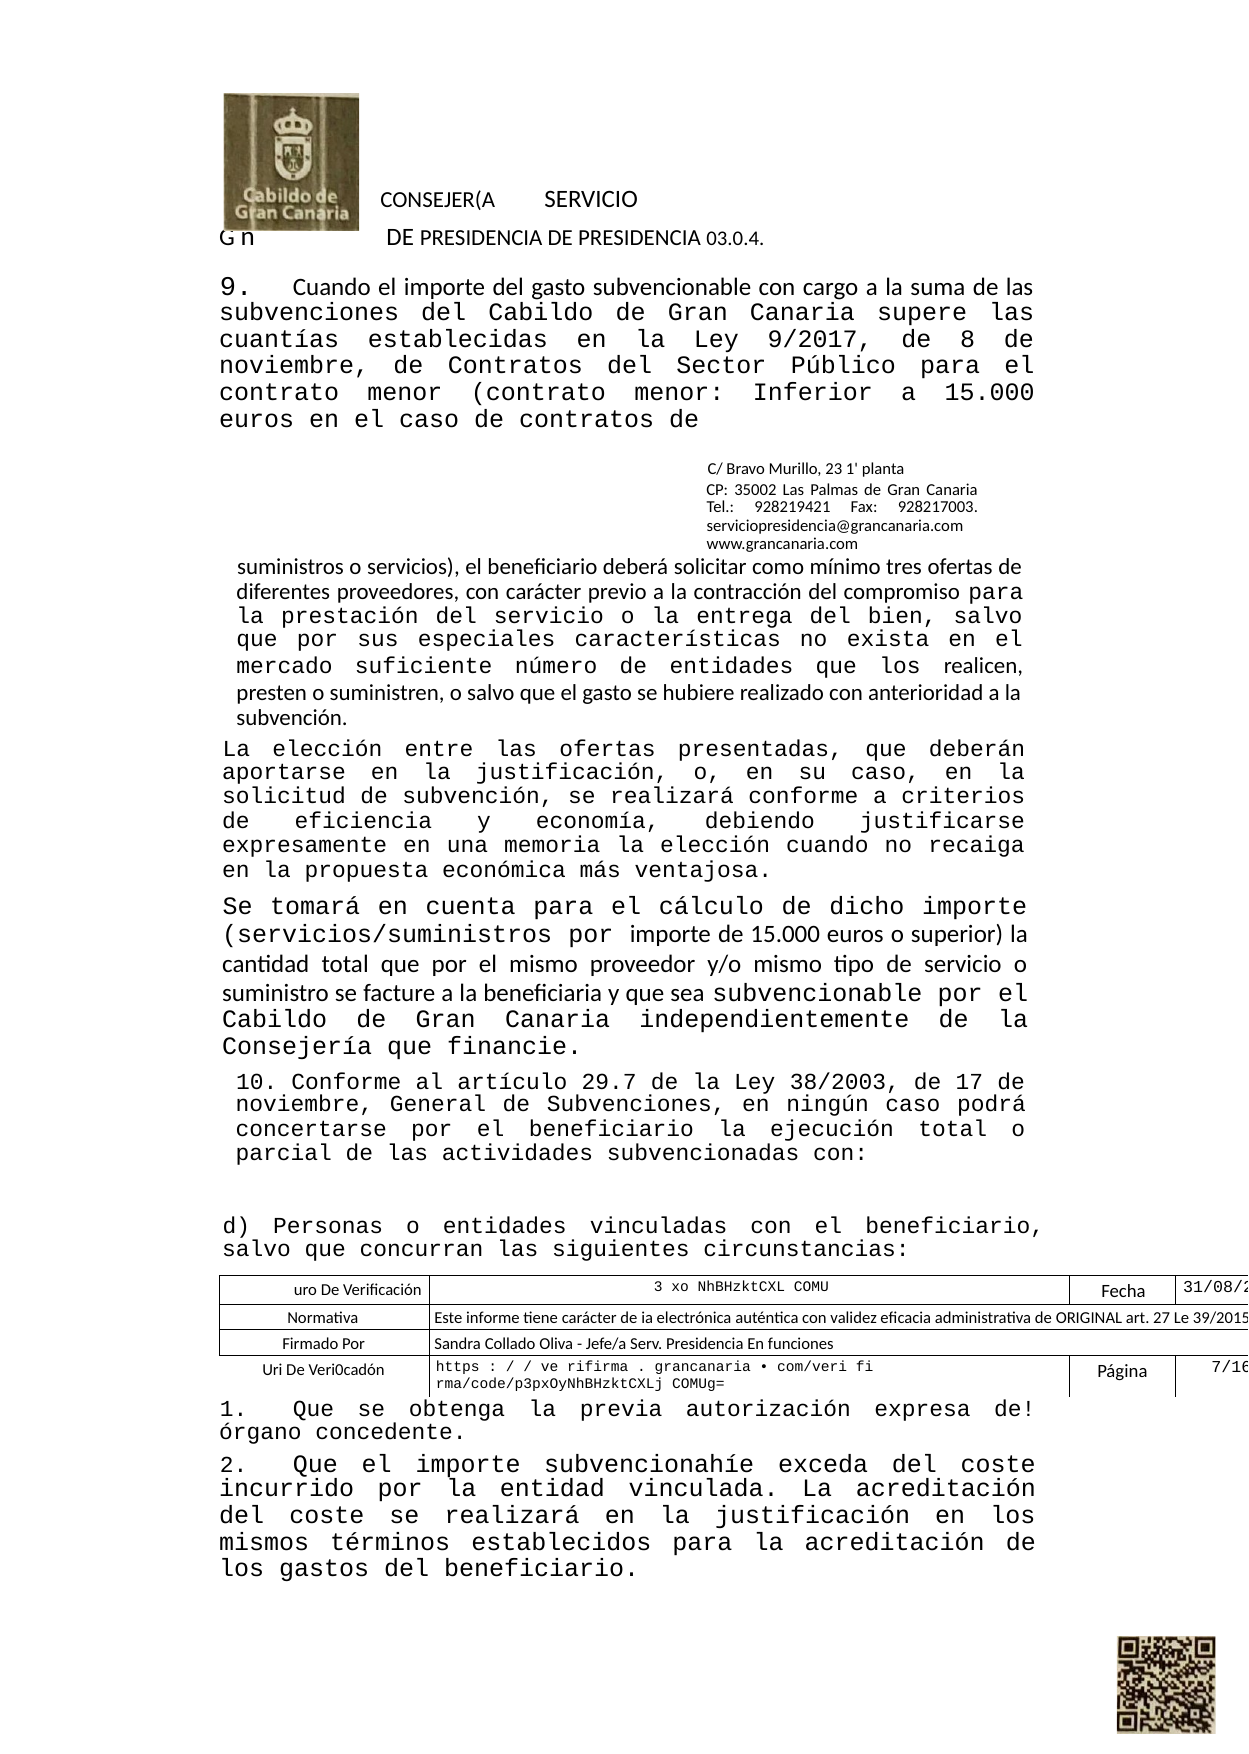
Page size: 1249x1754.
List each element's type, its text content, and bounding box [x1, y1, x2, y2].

table_cell Normativa [220, 1305, 429, 1329]
table_cell Este informe tiene carácter de ia electrónica auténtica con validez eficacia administrativa de ORIGINAL art. 27 Le 39/2015 . [430, 1305, 1248, 1329]
table_cell 7/16 [1176, 1356, 1248, 1397]
table_cell https : / / ve rifirma . grancanaria • com/veri fi rma/code/p3pxOyNhBHzktCXLj COMUg= [430, 1356, 1069, 1397]
table_cell Firmado Por [220, 1330, 429, 1355]
list Que se obtenga la previa autorización expresa de! órgano concedente. [219, 1397, 1036, 1446]
text suministros o servicios), el beneficiario deberá solicitar como mínimo tres ofertas de diferentes proveedores, con carácter previo a la contracción del compromiso para la prestación del servicio o la entrega del bien, salvo que por sus especiales características no exista en el mercado suficiente número de entidades que los realicen, presten o suministren, o salvo que el gasto se hubiere realizado con anterioridad a la subvención. [236, 554, 1023, 731]
table_cell Uri De Veri0cadón [219, 1356, 429, 1397]
text Se tomará en cuenta para el cálculo de dicho importe (servicios/suministros por importe de 15.000 euros o superior) la cantidad total que por el mismo proveedor y/o mismo tipo de servicio o suministro se facture a la beneficiaria y que sea subvencionable por el Cabildo de Gran Canaria independientemente de la Consejería que financie. [222, 893, 1028, 1062]
list Que el importe subvencionahíe exceda del coste incurrido por la entidad vinculada. La acreditación del coste se realizará en la justificación en los mismos términos establecidos para la acreditación de los gastos del beneficiario. [219, 1451, 1036, 1584]
table_header 31/08/2022 [1176, 1276, 1248, 1303]
text C/ Bravo Murillo, 23 1' planta [707, 458, 1011, 479]
list Cuando el importe del gasto subvencionable con cargo a la suma de las subvenciones del Cabildo de Gran Canaria supere las cuantías establecidas en la Ley 9/2017, de 8 de noviembre, de Contratos del Sector Público para el contrato menor (contrato menor: Inferior a 15.000 euros en el caso de contratos de [219, 271, 1034, 434]
text d) Personas o entidades vinculadas con el beneficiario, salvo que concurran las siguientes circunstancias: [222, 1214, 1045, 1263]
text 10. Conforme al artículo 29.7 de la Ley 38/2003, de 17 de noviembre, General de Subvenciones, en ningún caso podrá concertarse por el beneficiario la ejecución total o parcial de las actividades subvencionadas con: [235, 1070, 1026, 1167]
table_cell Sandra Collado Oliva - Jefe/a Serv. Presidencia En funciones [430, 1330, 1248, 1355]
text CP: 35002 Las Palmas de Gran Canaria Tel.: 928219421 Fax: 928217003. serviciopresidencia@grancanaria.com www.grancanaria.com [706, 481, 978, 554]
table_header Fecha [1070, 1276, 1175, 1303]
text La elección entre las ofertas presentadas, que deberán aportarse en la justificación, o, en su caso, en la solicitud de subvención, se realizará conforme a criterios de eficiencia y economía, debiendo justificarse expresamente en una memoria la elección cuando no recaiga en la propuesta económica más ventajosa. [222, 737, 1025, 884]
table_header uro De Verificación [220, 1276, 429, 1303]
table_header 3 xo NhBHzktCXL COMU [430, 1276, 1069, 1303]
table_cell Página [1070, 1356, 1175, 1397]
